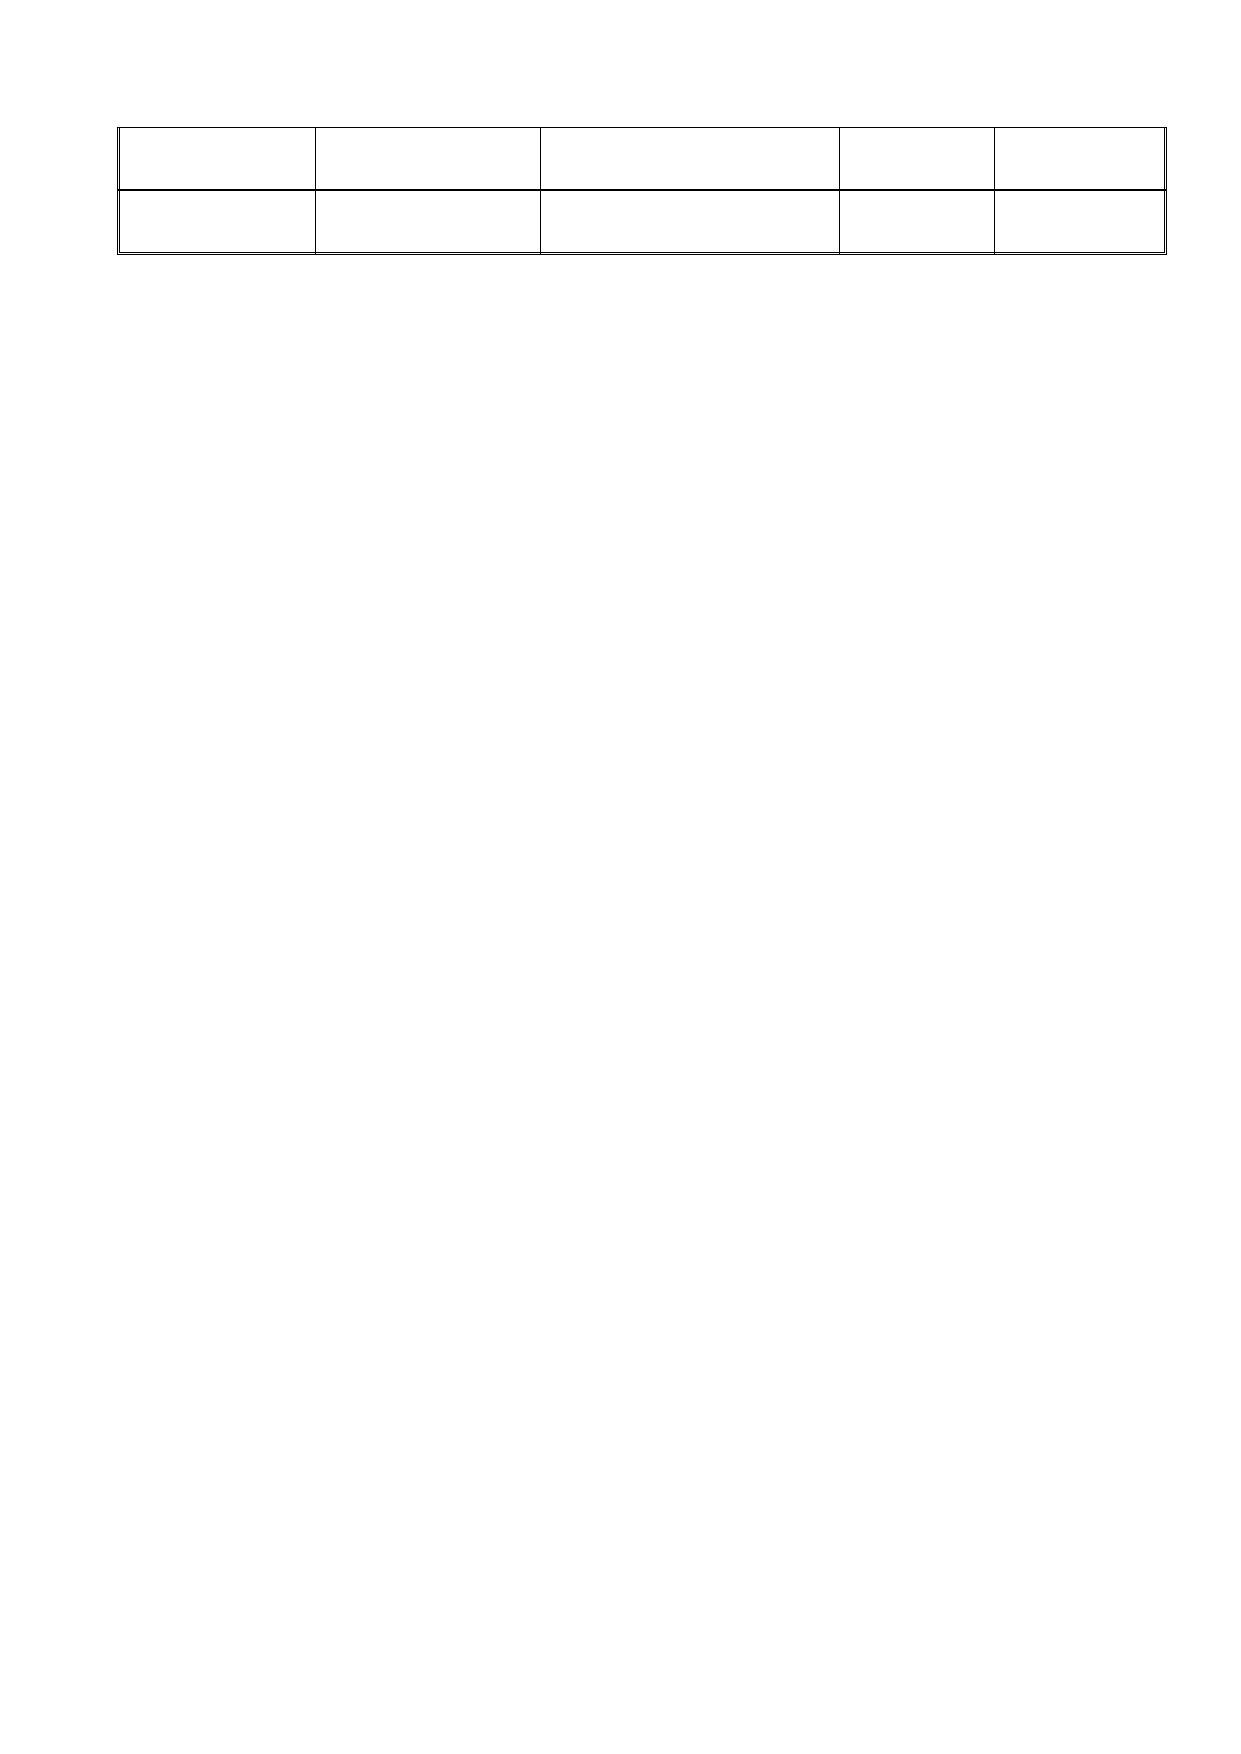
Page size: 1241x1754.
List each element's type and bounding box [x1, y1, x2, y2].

table_cell [120, 128, 315, 189]
table_cell [840, 128, 994, 189]
table_cell [840, 191, 994, 252]
table_cell [541, 191, 839, 252]
table_cell [316, 128, 540, 189]
table_cell [541, 128, 839, 189]
table_cell [316, 191, 540, 252]
table_cell [995, 128, 1164, 189]
table_cell [120, 191, 315, 252]
table_cell [995, 191, 1164, 252]
